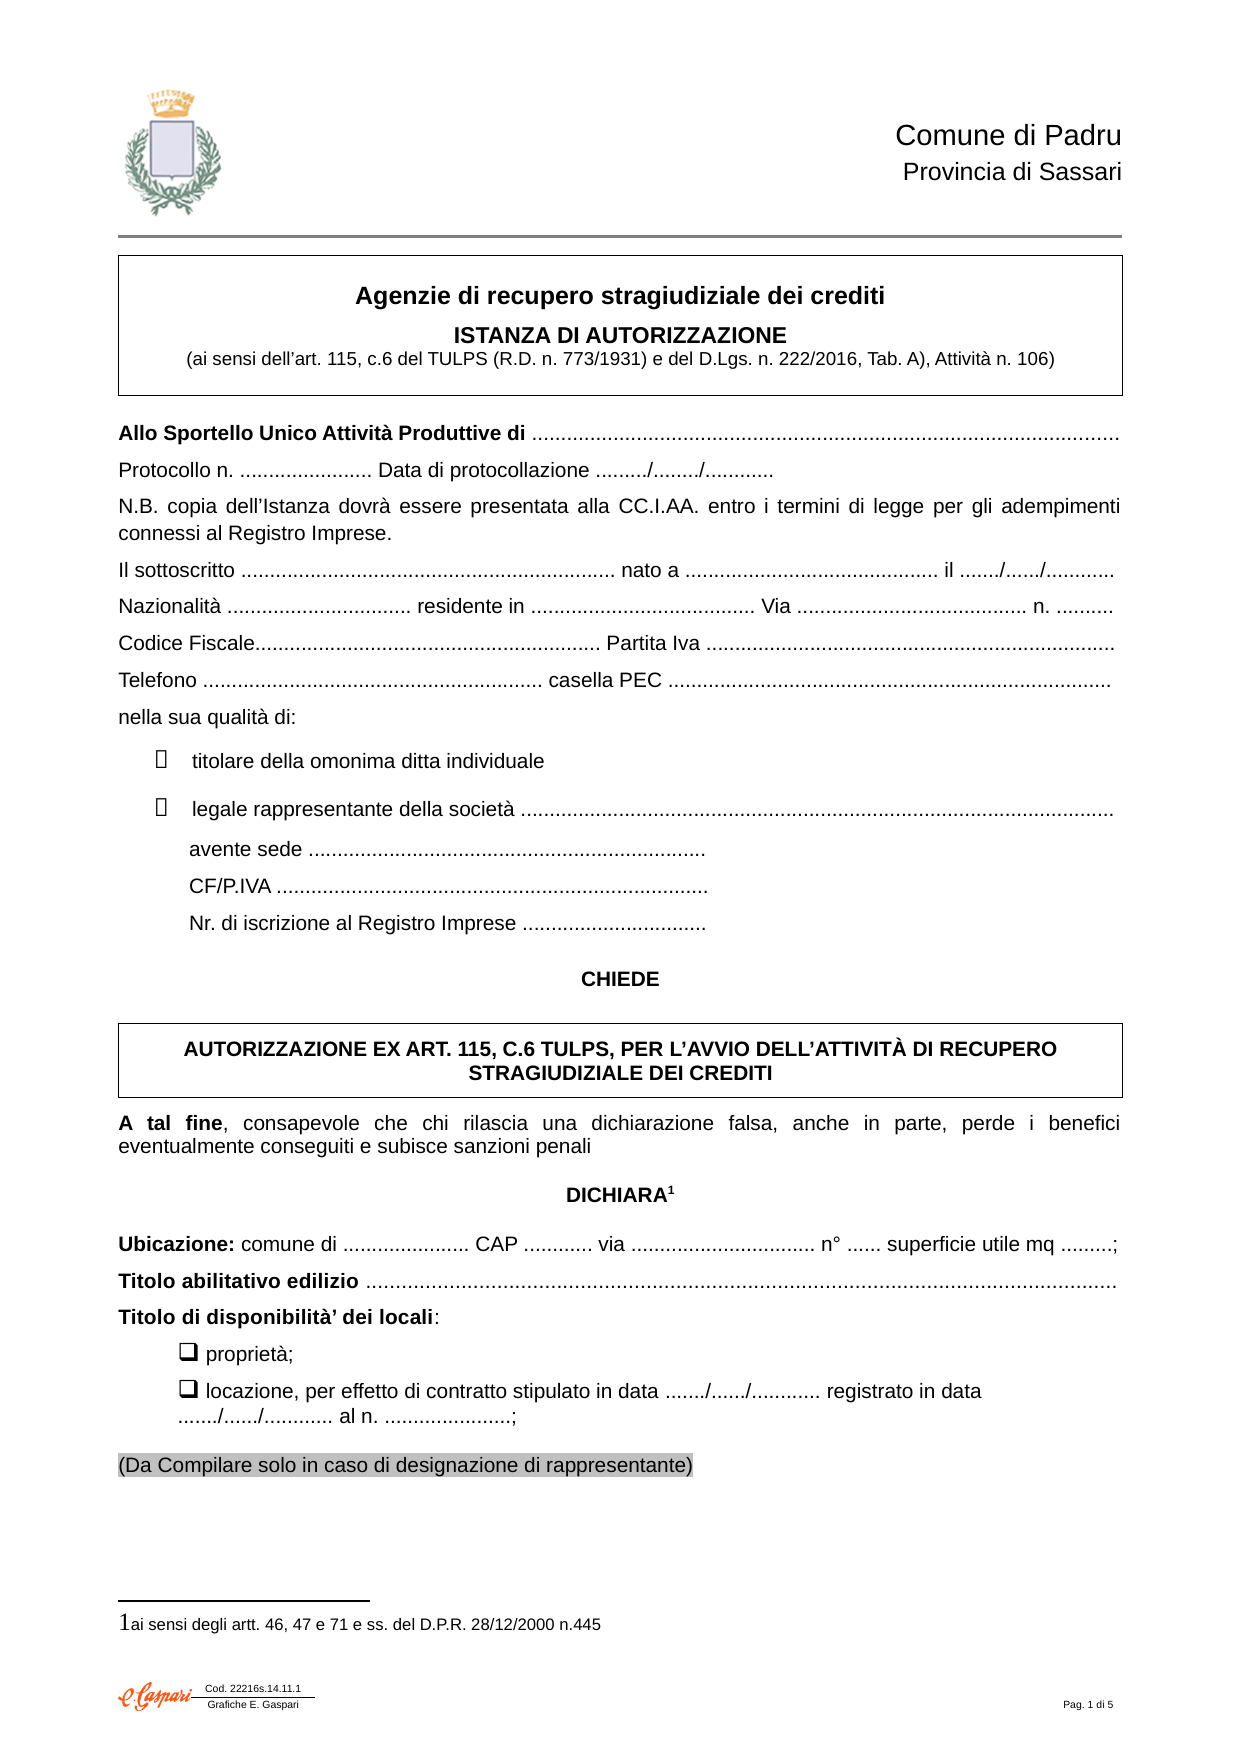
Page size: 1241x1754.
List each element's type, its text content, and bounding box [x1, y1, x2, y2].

text CF/P.IVA ........................................................................... [189, 874, 1122, 898]
picture [122, 185, 224, 219]
picture [122, 152, 224, 157]
text Ubicazione: comune di ...................... CAP ............ via ................................ n° ...... superficie utile mq .........; [118, 1232, 1122, 1256]
text Provincia di Sassari [118, 157, 1122, 185]
text  locazione, per effetto di contratto stipulato in data ......./....../............ registrato in data ......./....../............ al n. ......................; [177, 1379, 1122, 1428]
text Codice Fiscale............................................................ Partita Iva ....................................................................... [118, 631, 1122, 655]
text Comune di Padru [118, 118, 1122, 152]
text DICHIARA [118, 1183, 1122, 1207]
table_header Agenzie di recupero stragiudiziale dei crediti ISTANZA DI AUTORIZZAZIONE (ai sensi dell’art. 115, c.6 del TULPS (R.D. n. 773/1931) e del D.Lgs. n. 222/2016, Tab. A), Attività n. 106) [119, 256, 1122, 395]
picture [122, 87, 224, 118]
text A tal fine, consapevole che chi rilascia una dichiarazione falsa, anche in parte, perde i benefici eventualmente conseguiti e subisce sanzioni penali [118, 1110, 1122, 1158]
text Nr. di iscrizione al Registro Imprese ................................ [189, 911, 1122, 934]
text Il sottoscritto ................................................................. nato a ............................................ il ......./....../............ [118, 557, 1122, 581]
text Titolo abilitativo edilizio .............................................................................................................................. [118, 1269, 1122, 1293]
text  legale rappresentante della società ....................................................................................................... [153, 789, 1122, 823]
text Protocollo n. ....................... Data di protocollazione ........./......../............ [118, 458, 1122, 482]
text  proprietà; [177, 1342, 1122, 1367]
text  titolare della omonima ditta individuale [153, 741, 1122, 775]
text ai sensi degli artt. 46, 47 e 71 e ss. del D.P.R. 28/12/2000 n.445 [118, 1607, 1122, 1636]
text Nazionalità ................................ residente in ....................................... Via ........................................ n. .......... [118, 594, 1122, 618]
text avente sede ..................................................................... [189, 837, 1122, 861]
text Allo Sportello Unico Attività Produttive di [118, 421, 1122, 445]
table_header AUTORIZZAZIONE EX ART. 115, C.6 TULPS, PER L’AVVIO DELL’ATTIVITÀ DI RECUPERO STRAGIUDIZIALE DEI CREDITI [119, 1024, 1122, 1097]
text N.B. copia dell’Istanza dovrà essere presentata alla CC.I.AA. entro i termini di legge per gli adempimenti connessi al Registro Imprese. [118, 494, 1122, 545]
text CHIEDE [118, 967, 1122, 991]
text Telefono ........................................................... casella PEC ............................................................................. [118, 668, 1122, 692]
picture [118, 1682, 192, 1711]
text nella sua qualità di: [118, 704, 1122, 728]
text (Da Compilare solo in caso di designazione di rappresentante) [118, 1453, 1122, 1477]
text Titolo di disponibilità’ dei locali: [118, 1305, 1122, 1329]
